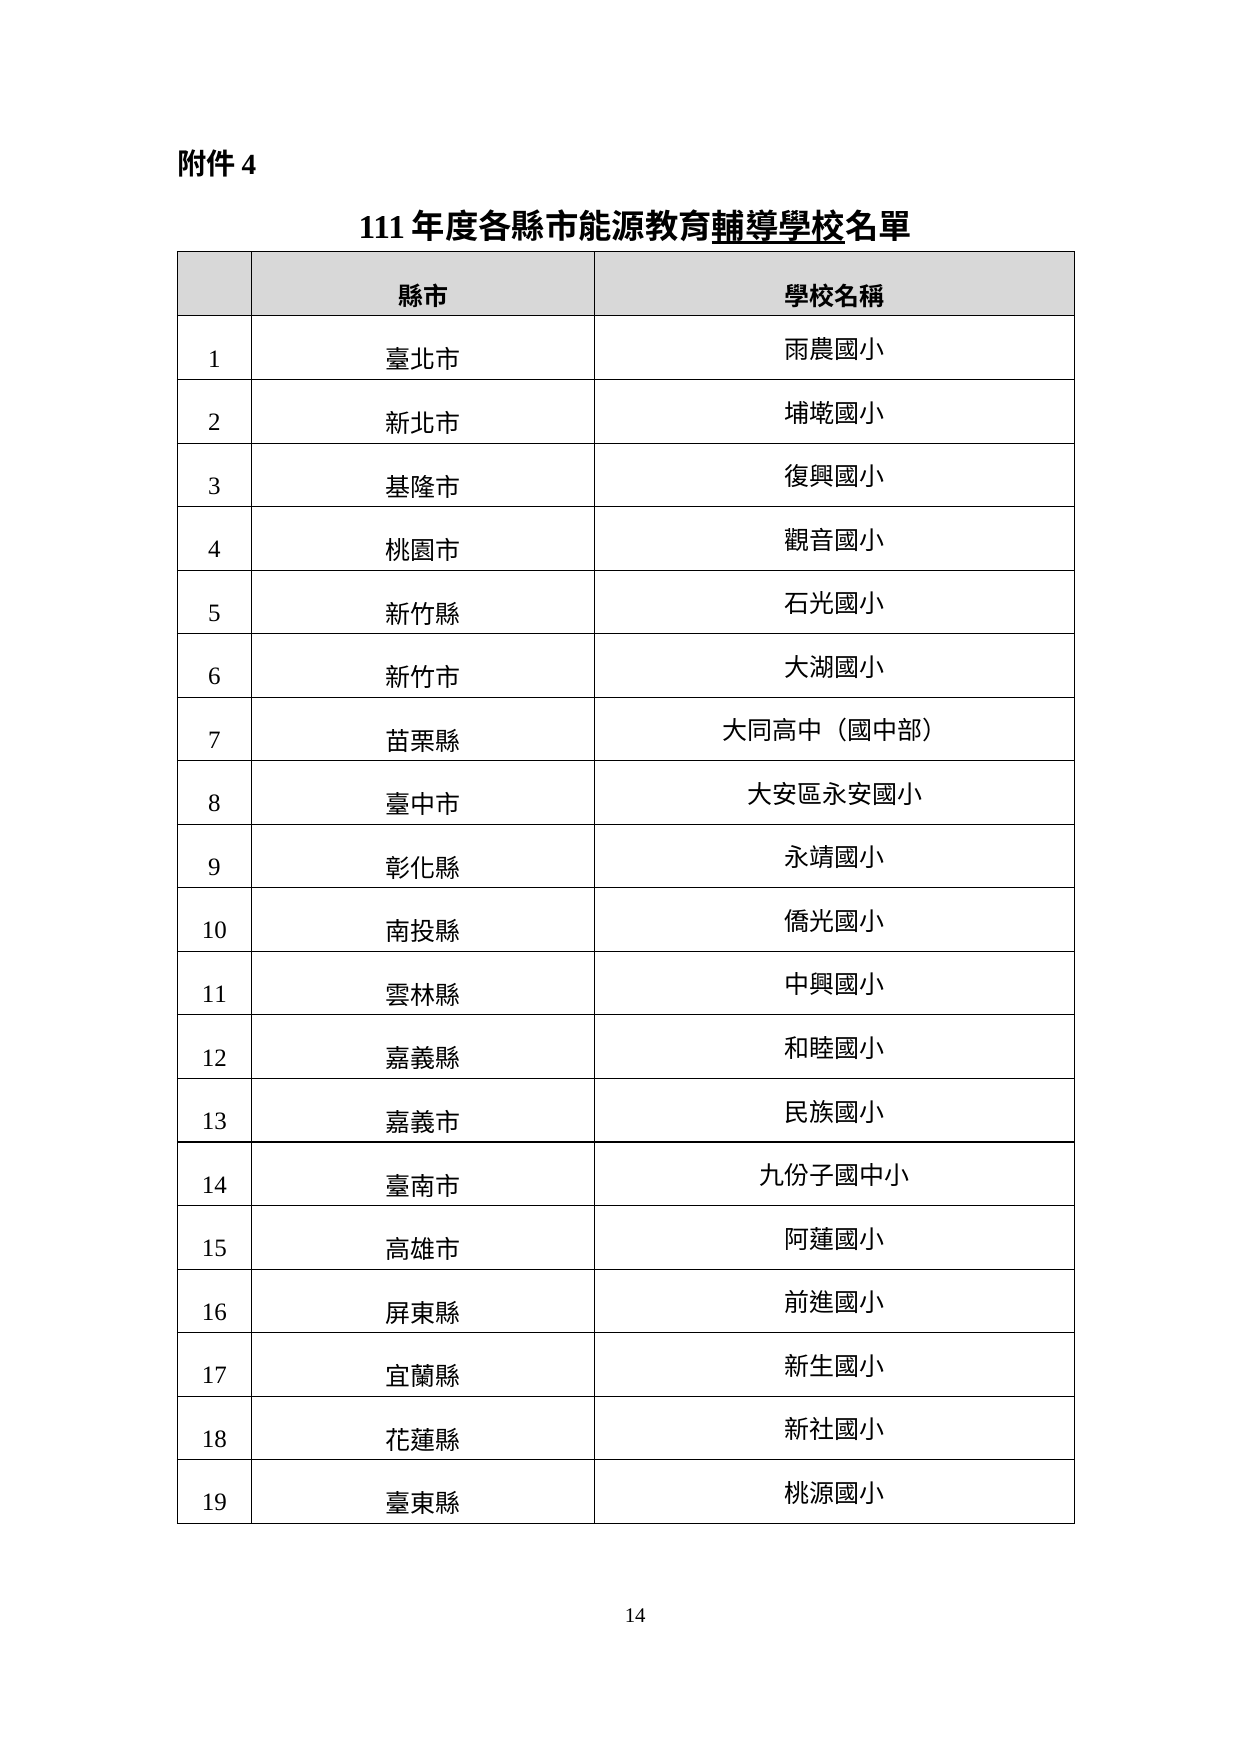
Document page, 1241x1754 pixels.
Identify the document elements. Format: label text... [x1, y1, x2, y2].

table_cell 高雄市 [252, 1206, 594, 1268]
table_cell 14 [178, 1143, 251, 1205]
table_header [178, 252, 251, 315]
table_cell 新竹縣 [252, 571, 594, 633]
table_cell 和睦國小 [595, 1015, 1074, 1078]
table_cell 6 [178, 634, 251, 697]
table_cell 1 [178, 316, 251, 379]
table_cell 嘉義縣 [252, 1015, 594, 1078]
table_cell 大安區永安國小 [595, 761, 1074, 824]
table_cell 花蓮縣 [252, 1397, 594, 1459]
table_cell 臺北市 [252, 316, 594, 379]
table_cell 苗栗縣 [252, 698, 594, 760]
table_cell 3 [178, 444, 251, 506]
table_cell 桃源國小 [595, 1460, 1074, 1523]
table_cell 中興國小 [595, 952, 1074, 1014]
table_cell 10 [178, 888, 251, 951]
table_cell 11 [178, 952, 251, 1014]
table_cell 19 [178, 1460, 251, 1523]
table_cell 阿蓮國小 [595, 1206, 1074, 1268]
table_cell 16 [178, 1270, 251, 1332]
table_cell 永靖國小 [595, 825, 1074, 887]
table_cell 民族國小 [595, 1079, 1074, 1141]
table_cell 新社國小 [595, 1397, 1074, 1459]
table_cell 前進國小 [595, 1270, 1074, 1332]
table_cell 大湖國小 [595, 634, 1074, 697]
table_cell 7 [178, 698, 251, 760]
table_cell 2 [178, 380, 251, 442]
table_cell 桃園市 [252, 507, 594, 569]
table_cell 南投縣 [252, 888, 594, 951]
table_cell 5 [178, 571, 251, 633]
table_cell 9 [178, 825, 251, 887]
table_cell 雨農國小 [595, 316, 1074, 379]
table_cell 宜蘭縣 [252, 1333, 594, 1396]
table_cell 12 [178, 1015, 251, 1078]
table_cell 九份子國中小 [595, 1143, 1074, 1205]
table_cell 13 [178, 1079, 251, 1141]
table_cell 新生國小 [595, 1333, 1074, 1396]
table_header 學校名稱 [595, 252, 1074, 315]
text 111年度各縣市能源教育輔導學校名單 [177, 182, 1092, 245]
table_cell 石光國小 [595, 571, 1074, 633]
table_cell 新竹市 [252, 634, 594, 697]
table_cell 屏東縣 [252, 1270, 594, 1332]
table_cell 嘉義市 [252, 1079, 594, 1141]
table_cell 僑光國小 [595, 888, 1074, 951]
table_cell 復興國小 [595, 444, 1074, 506]
table_cell 18 [178, 1397, 251, 1459]
table_cell 15 [178, 1206, 251, 1268]
table_cell 8 [178, 761, 251, 824]
table_cell 彰化縣 [252, 825, 594, 887]
table_cell 埔墘國小 [595, 380, 1074, 442]
table_cell 臺南市 [252, 1143, 594, 1205]
table_cell 4 [178, 507, 251, 569]
table_cell 雲林縣 [252, 952, 594, 1014]
table_cell 觀音國小 [595, 507, 1074, 569]
table_cell 17 [178, 1333, 251, 1396]
text 附件4 [177, 120, 1092, 182]
table_cell 大同高中（國中部） [595, 698, 1074, 760]
table_cell 基隆市 [252, 444, 594, 506]
table_cell 臺東縣 [252, 1460, 594, 1523]
table_cell 新北市 [252, 380, 594, 442]
table_header 縣市 [252, 252, 594, 315]
table_cell 臺中市 [252, 761, 594, 824]
